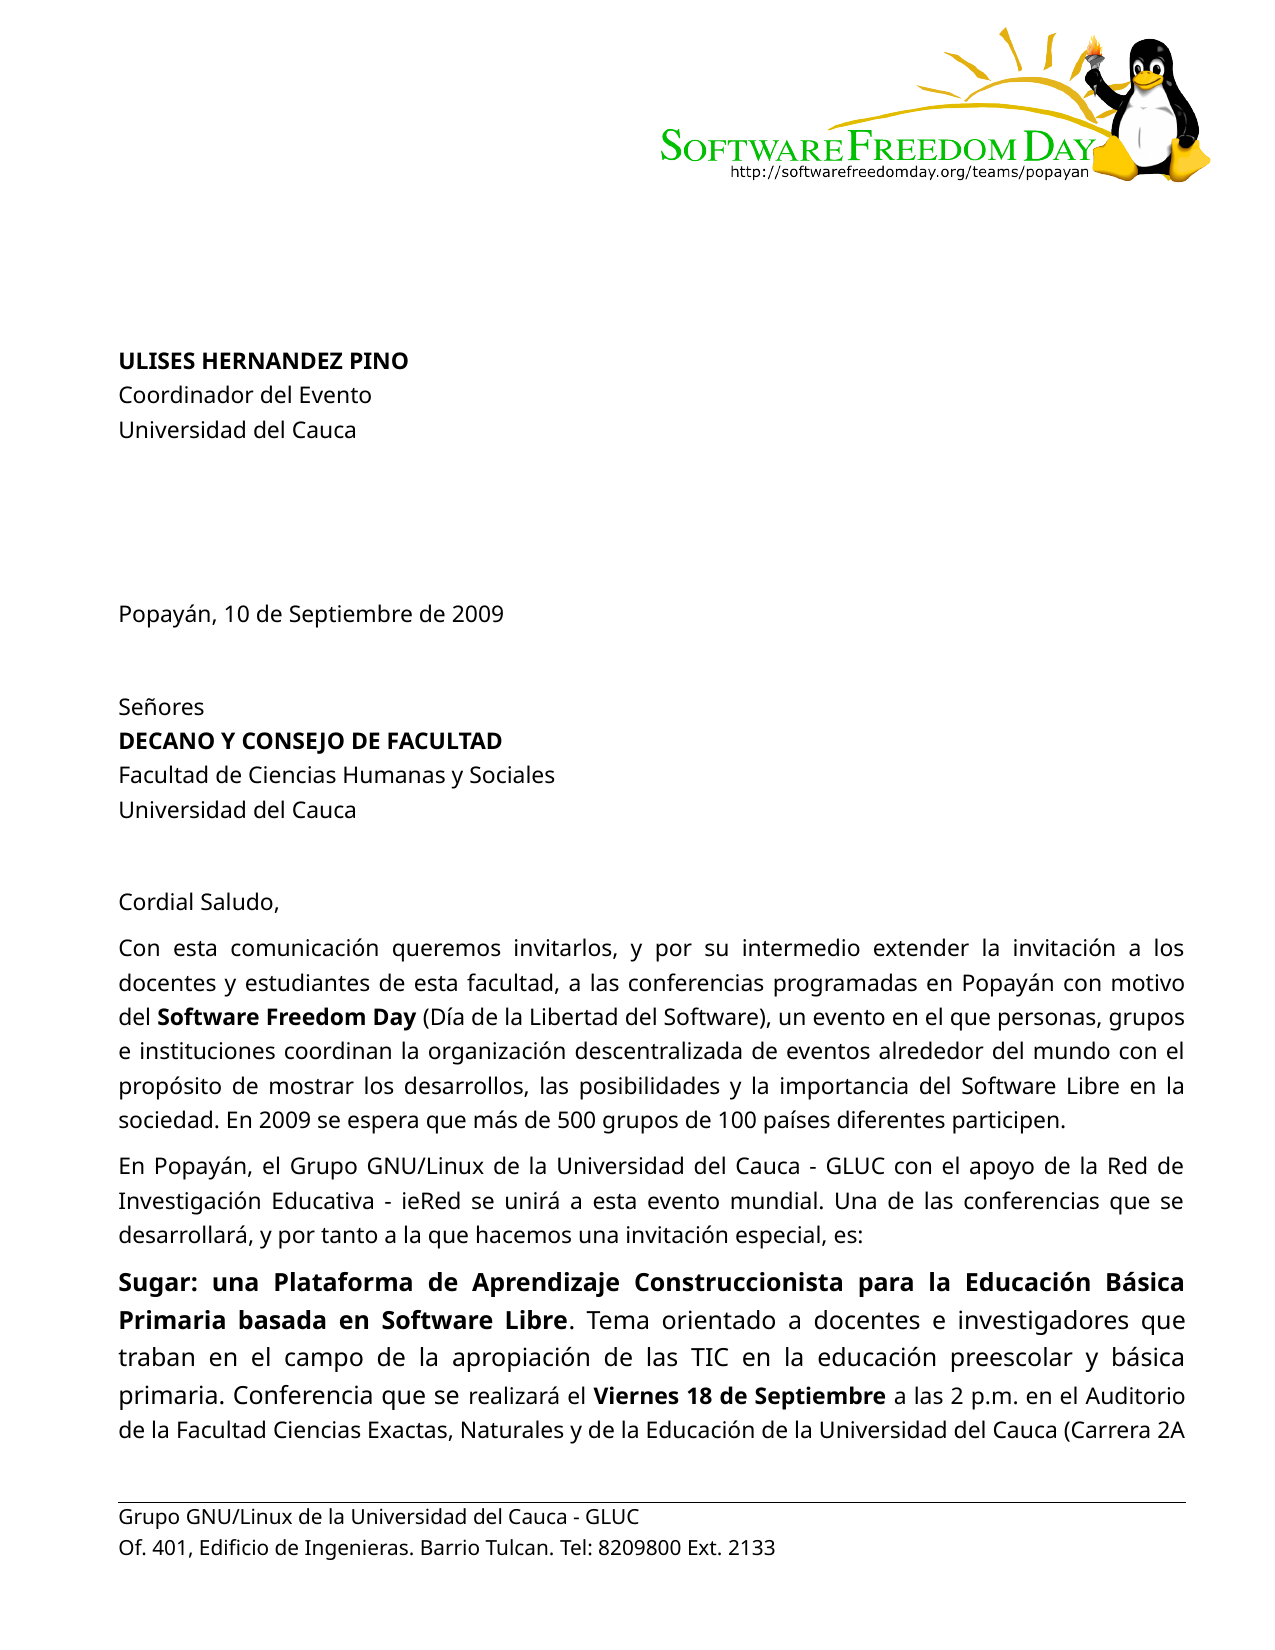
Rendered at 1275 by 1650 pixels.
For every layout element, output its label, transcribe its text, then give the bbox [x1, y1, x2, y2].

text Popayán, 10 de Septiembre de 2009 [118, 598, 1186, 629]
text En Popayán, el Grupo GNU/Linux de la Universidad del Cauca - GLUC con el apoyo de la Red de Investigación Educativa - ieRed se unirá a esta evento mundial. Una de las conferencias que se desarrollará, y por tanto a la que hacemos una invitación especial, es: [118, 1150, 1186, 1250]
text Cordial Saludo, [118, 886, 1186, 917]
picture [660, 26, 1214, 184]
text Sugar: una Plataforma de Aprendizaje Construccionista para la Educación Básica Primaria basada en Software Libre. Tema orientado a docentes e investigadores que traban en el campo de la apropiación de las TIC en la educación preescolar y básica primaria. Conferencia que se realizará el Viernes 18 de Septiembre a las 2 p.m. en el Auditorio de la Facultad Ciencias Exactas, Naturales y de la Educación de la Universidad del Cauca (Carrera 2A [118, 1265, 1186, 1446]
text Señores DECANO Y CONSEJO DE FACULTAD Facultad de Ciencias Humanas y Sociales Universidad del Cauca [118, 691, 1186, 825]
text ULISES HERNANDEZ PINO Coordinador del Evento Universidad del Cauca [118, 345, 1186, 445]
text Con esta comunicación queremos invitarlos, y por su intermedio extender la invitación a los docentes y estudiantes de esta facultad, a las conferencias programadas en Popayán con motivo del Software Freedom Day (Día de la Libertad del Software), un evento en el que personas, grupos e instituciones coordinan la organización descentralizada de eventos alrededor del mundo con el propósito de mostrar los desarrollos, las posibilidades y la importancia del Software Libre en la sociedad. En 2009 se espera que más de 500 grupos de 100 países diferentes participen. [118, 932, 1186, 1135]
